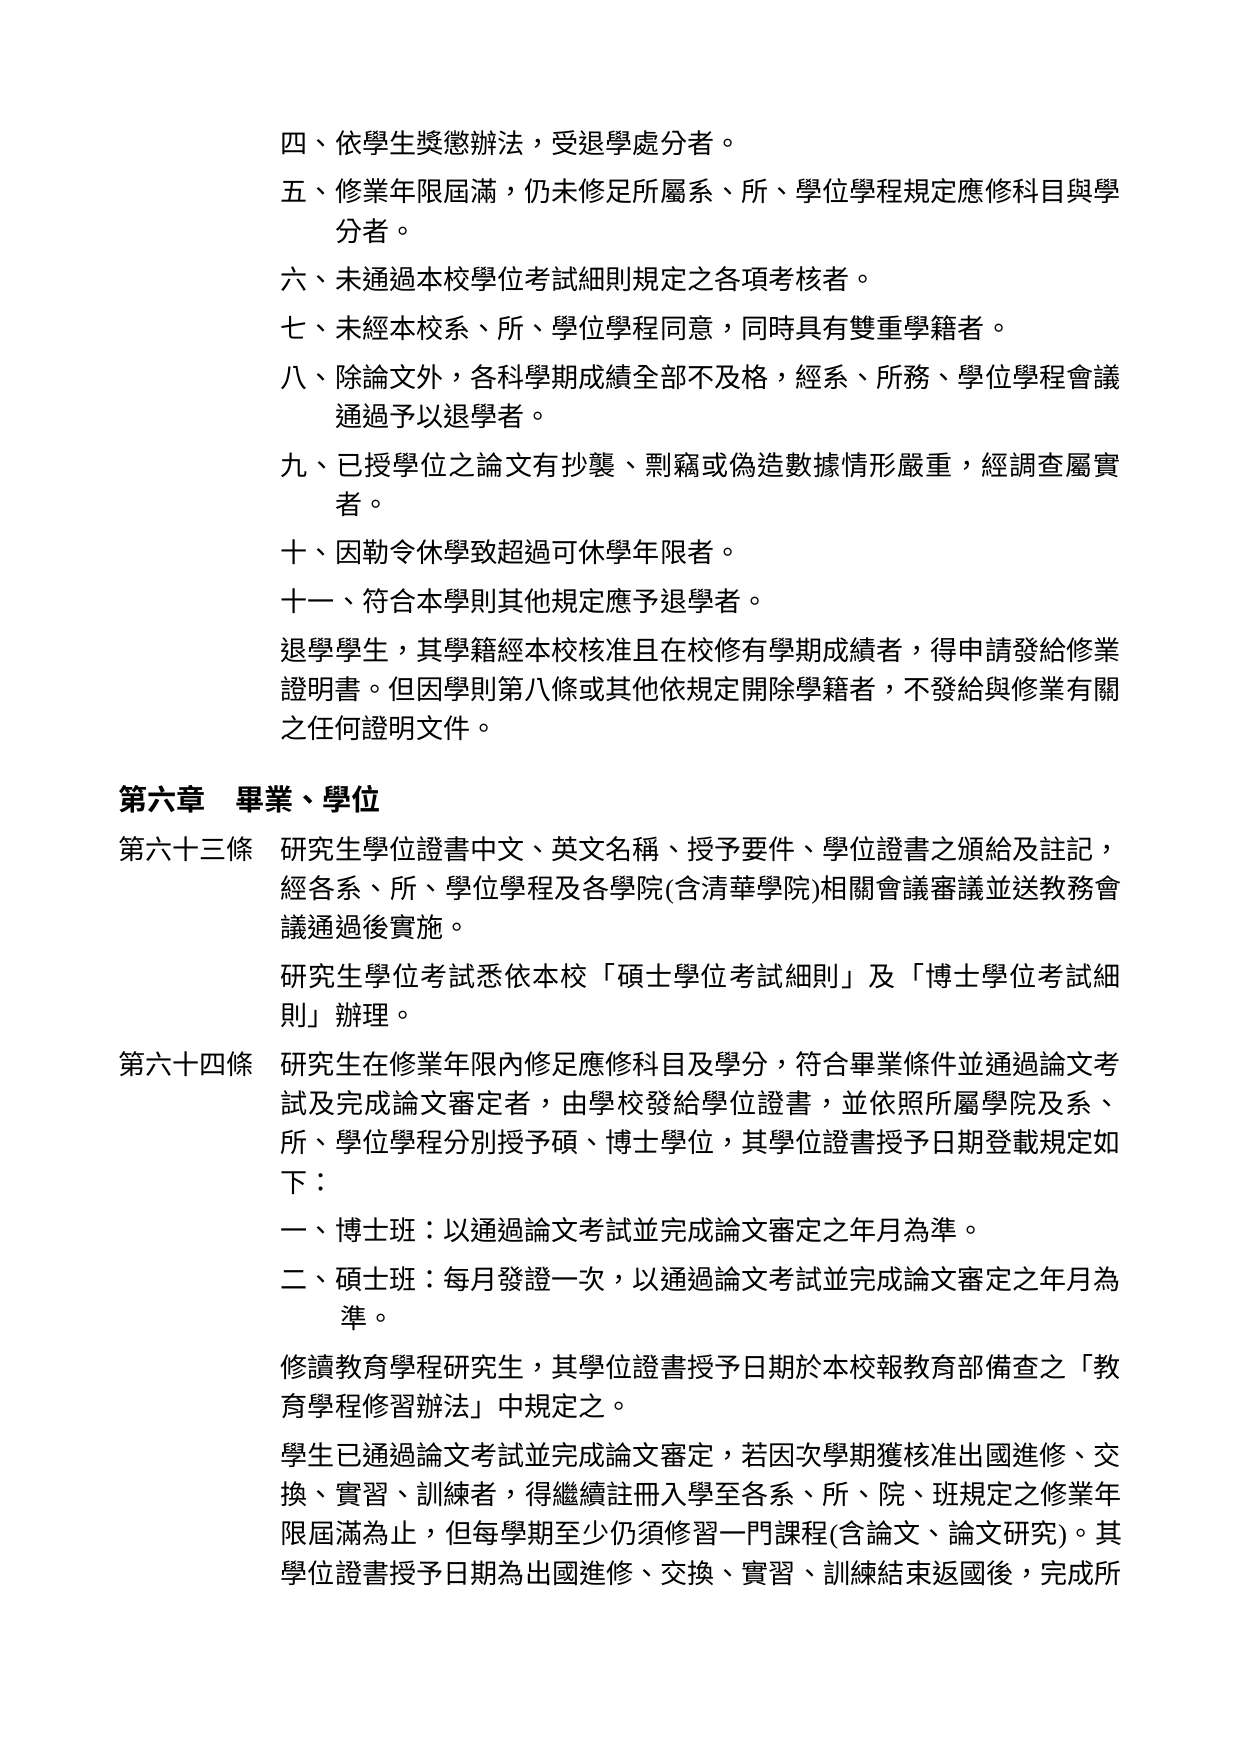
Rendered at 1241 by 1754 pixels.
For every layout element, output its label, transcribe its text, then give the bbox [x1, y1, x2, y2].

text 六、未通過本校學位考試細則規定之各項考核者。 [281, 258, 1122, 297]
text 七、未經本校系、所、學位學程同意，同時具有雙重學籍者。 [281, 307, 1122, 346]
text 學生已通過論文考試並完成論文審定，若因次學期獲核准出國進修、交換、實習、訓練者，得繼續註冊入學至各系、所、院、班規定之修業年限屆滿為止，但每學期至少仍須修習一門課程(含論文、論文研究)。其學位證書授予日期為出國進修、交換、實習、訓練結束返國後，完成所 [281, 1434, 1122, 1591]
text 修讀教育學程研究生，其學位證書授予日期於本校報教育部備查之「教育學程修習辦法」中規定之。 [281, 1346, 1122, 1424]
text 四、依學生獎懲辦法，受退學處分者。 [281, 122, 1122, 161]
text 第六章 畢業、學位 [118, 756, 1122, 818]
text 十、因勒令休學致超過可休學年限者。 [281, 531, 1122, 571]
text 八、除論文外，各科學期成績全部不及格，經系、所務、學位學程會議通過予以退學者。 [281, 356, 1122, 434]
text 九、已授學位之論文有抄襲、剽竊或偽造數據情形嚴重，經調查屬實者。 [281, 443, 1122, 522]
text 一、博士班：以通過論文考試並完成論文審定之年月為準。 [281, 1209, 1122, 1248]
text 十一、符合本學則其他規定應予退學者。 [281, 580, 1122, 619]
text 研究生學位考試悉依本校「碩士學位考試細則」及「博士學位考試細則」辦理。 [281, 955, 1122, 1033]
text 第六十四條 研究生在修業年限內修足應修科目及學分，符合畢業條件並通過論文考試及完成論文審定者，由學校發給學位證書，並依照所屬學院及系、所、學位學程分別授予碩、博士學位，其學位證書授予日期登載規定如下： [118, 1043, 1122, 1200]
text 五、修業年限屆滿，仍未修足所屬系、所、學位學程規定應修科目與學分者。 [281, 170, 1122, 249]
text 退學學生，其學籍經本校核准且在校修有學期成績者，得申請發給修業證明書。但因學則第八條或其他依規定開除學籍者，不發給與修業有關之任何證明文件。 [280, 629, 1122, 746]
text 第六十三條 研究生學位證書中文、英文名稱、授予要件、學位證書之頒給及註記，經各系、所、學位學程及各學院(含清華學院)相關會議審議並送教務會議通過後實施。 [118, 828, 1122, 946]
text 二、碩士班：每月發證一次，以通過論文考試並完成論文審定之年月為準。 [281, 1258, 1122, 1336]
